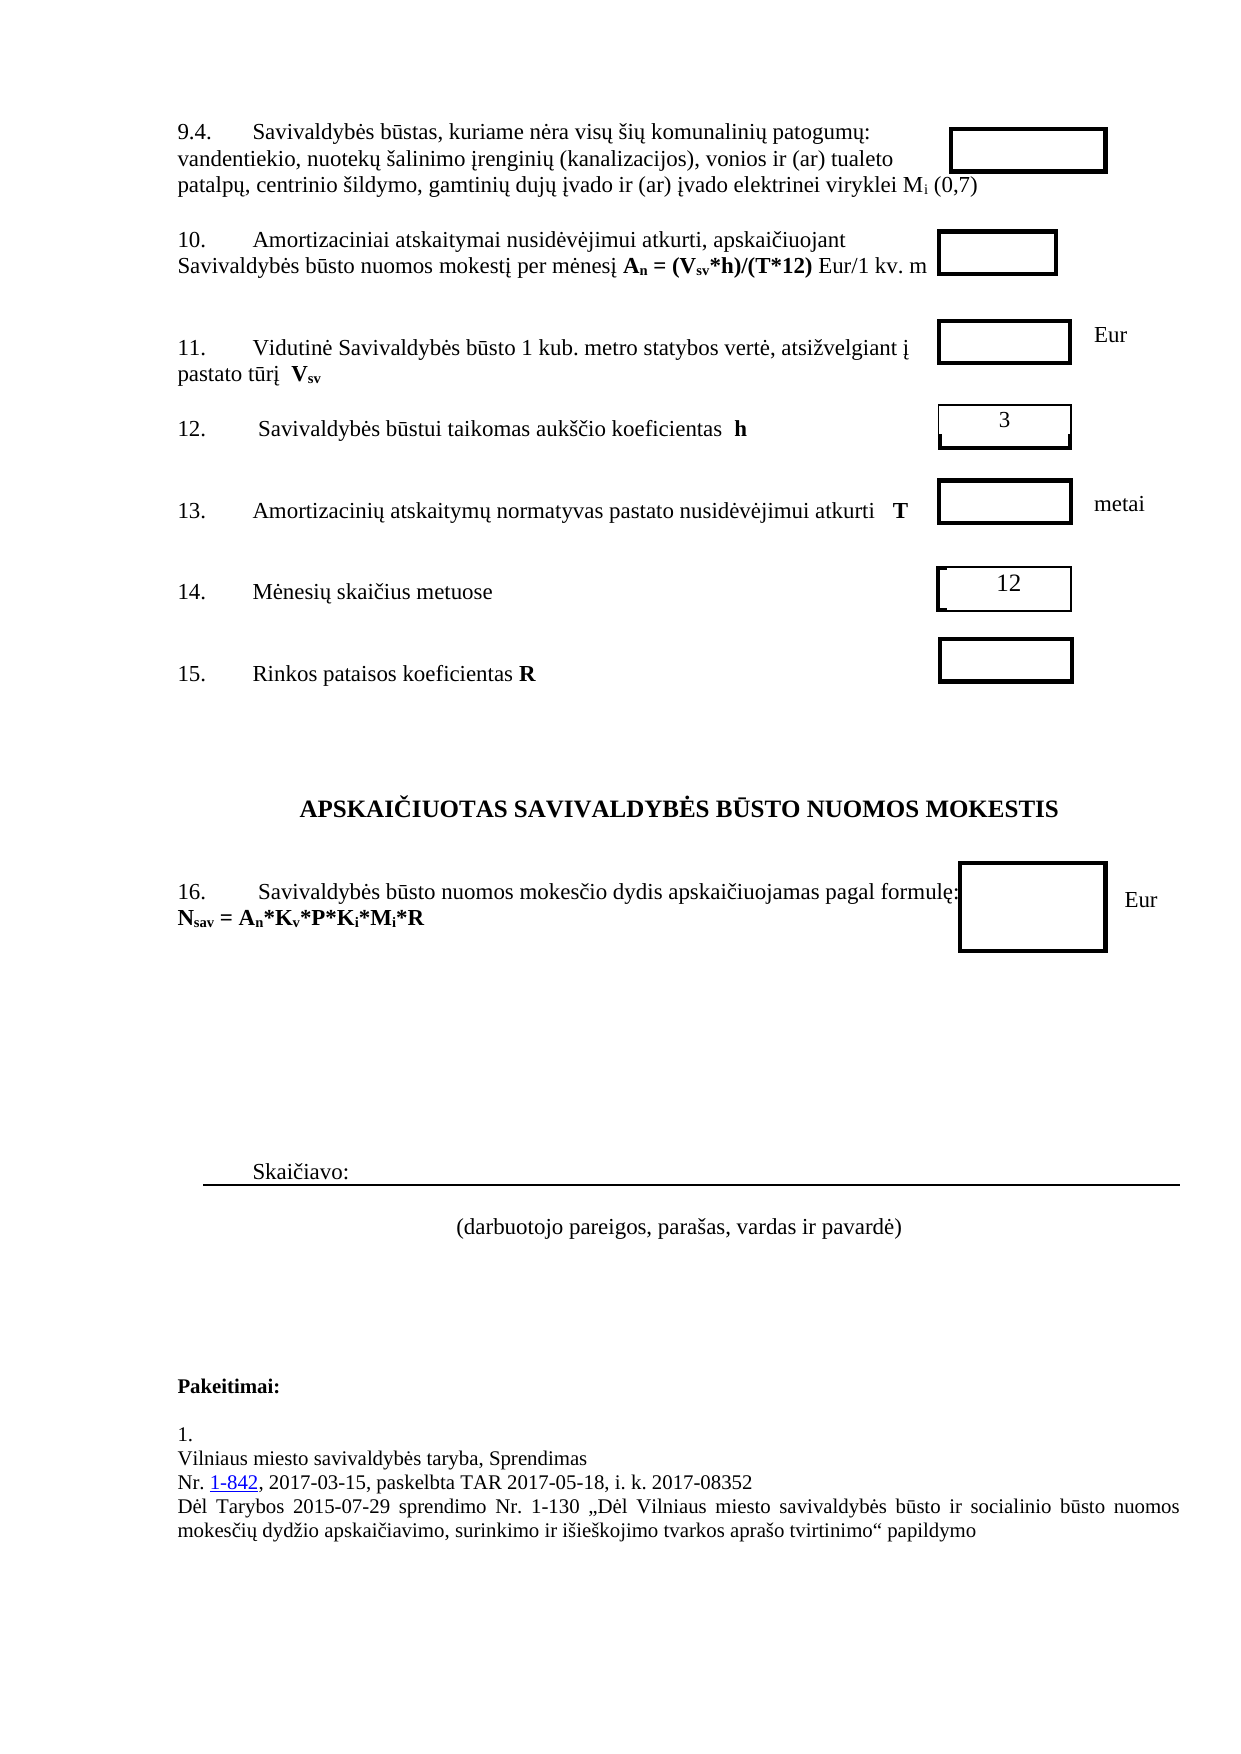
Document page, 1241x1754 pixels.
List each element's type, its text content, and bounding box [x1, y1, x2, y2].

text Skaičiavo: [177, 1158, 1181, 1184]
text Nr. 1-842, 2017-03-15, paskelbta TAR 2017-05-18, i. k. 2017-08352 [177, 1470, 1181, 1494]
text vandentiekio, nuotekų šalinimo įrenginių (kanalizacijos), vonios ir (ar) tualeto [177, 144, 949, 171]
text 15. Rinkos pataisos koeficientas R [177, 660, 1181, 686]
text 3 [939, 406, 1070, 432]
text 16. Savivaldybės būsto nuomos mokesčio dydis apskaičiuojamas pagal formulę: [177, 878, 958, 904]
text Eur [1094, 321, 1150, 347]
text 11. Vidutinė Savivaldybės būsto 1 kub. metro statybos vertė, atsižvelgiant į [177, 334, 937, 360]
text 1. [177, 1422, 1181, 1446]
text [1108, 904, 1181, 930]
text Dėl Tarybos 2015-07-29 sprendimo Nr. 1-130 „Dėl Vilniaus miesto savivaldybės būsto ir socialinio būsto nuomos mokesčių dydžio apskaičiavimo, surinkimo ir išieškojimo tvarkos aprašo tvirtinimo“ papildymo [177, 1494, 1181, 1542]
text pastato tūrį Vsv [177, 360, 1181, 387]
text metai [1094, 489, 1168, 516]
text [953, 144, 1103, 169]
text [962, 878, 1103, 904]
text 14. Mėnesių skaičius metuose [177, 578, 936, 604]
text Nsav = An*Kv*P*Ki*Mi*R [177, 904, 958, 930]
text patalpų, centrinio šildymo, gamtinių dujų įvado ir (ar) įvado elektrinei viryklei Mi (0,7) [177, 171, 1181, 197]
text Savivaldybės būsto nuomos mokestį per mėnesį An = (Vsv*h)/(T*12) Eur/1 kv. m [177, 252, 1181, 279]
text 10. Amortizaciniai atskaitymai nusidėvėjimui atkurti, apskaičiuojant [177, 226, 1181, 252]
text 12. Savivaldybės būstui taikomas aukščio koeficientas h [177, 415, 938, 442]
text 12 [947, 568, 1070, 597]
text [941, 497, 1069, 521]
text Eur [1124, 886, 1180, 912]
text [1072, 415, 1181, 442]
text [1108, 144, 1181, 171]
text [962, 904, 1103, 930]
text (darbuotojo pareigos, parašas, vardas ir pavardė) [177, 1213, 1181, 1239]
text APSKAIČIUOTAS SAVIVALDYBĖS BŪSTO NUOMOS MOKESTIS [177, 794, 1181, 823]
text [941, 334, 1068, 360]
text [1108, 878, 1181, 904]
text 9.4. Savivaldybės būstas, kuriame nėra visų šių komunalinių patogumų: [177, 118, 1181, 144]
text Pakeitimai: [177, 1374, 1181, 1398]
text 13. Amortizacinių atskaitymų normatyvas pastato nusidėvėjimui atkurti T [177, 497, 937, 523]
text [1072, 578, 1181, 604]
text Vilniaus miesto savivaldybės taryba, Sprendimas [177, 1446, 1181, 1470]
